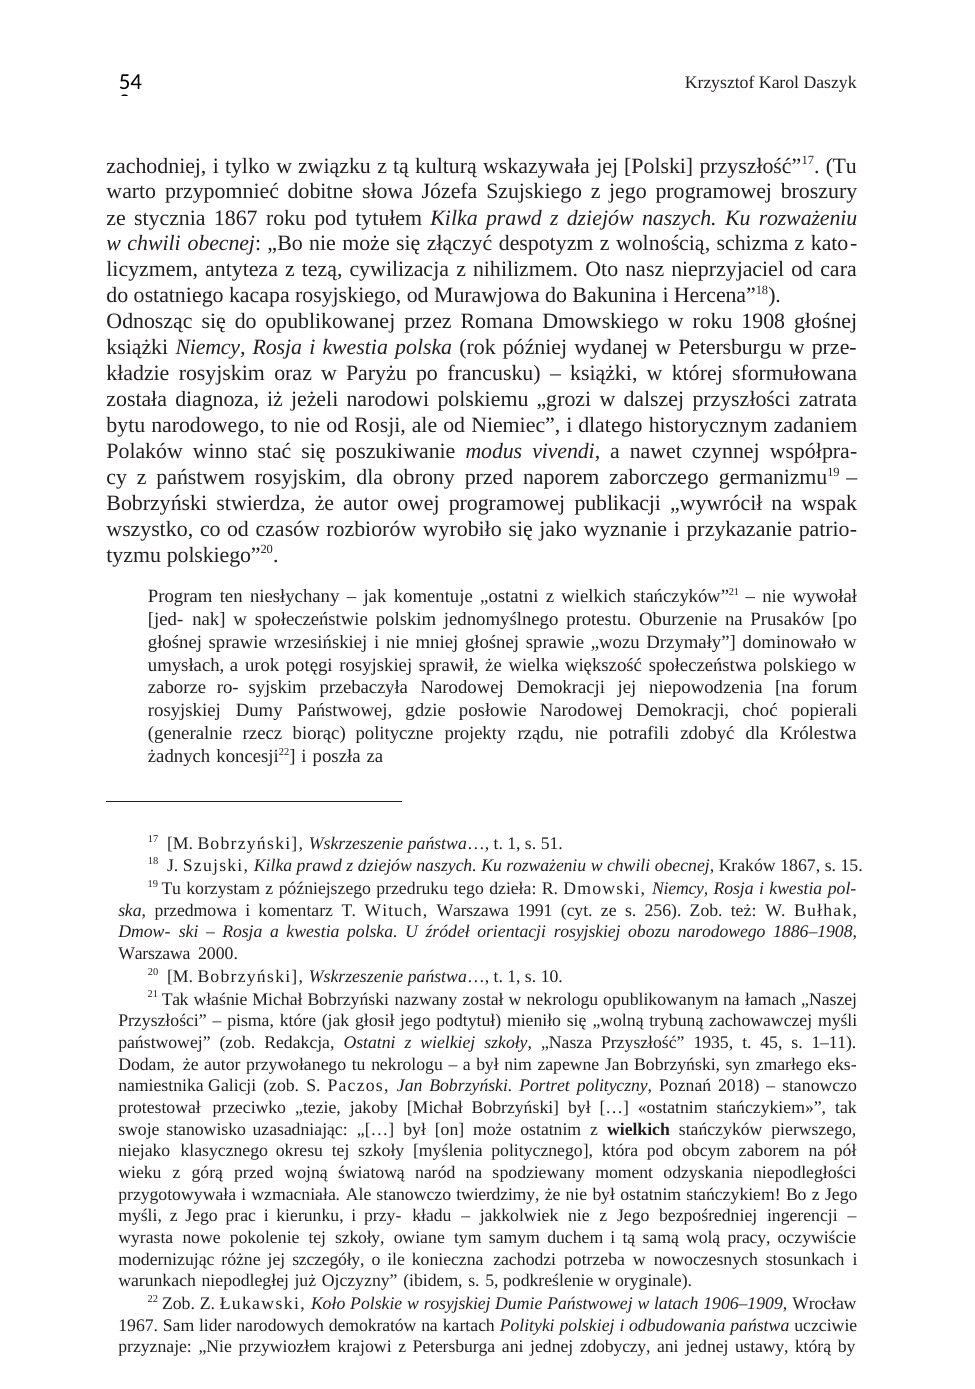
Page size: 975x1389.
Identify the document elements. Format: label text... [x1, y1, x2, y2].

text 20 [M. Bobrzyński], Wskrzeszenie państwa…, t. 1, s. 10. [148, 965, 869, 986]
text 21 Tak właśnie Michał Bobrzyński nazwany został w nekrologu opublikowanym na łamach „Naszej Przyszłości” – pisma, które (jak głosił jego podtytuł) mieniło się „wolną trybuną zachowawczej myśli państwowej” (zob. Redakcja, Ostatni z wielkiej szkoły, „Nasza Przyszłość” 1935, t. 45, s. 1–11). Dodam, że autor przywołanego tu nekrologu – a był nim zapewne Jan Bobrzyński, syn zmarłego eks-namiestnika Galicji (zob. S. Paczos, Jan Bobrzyński. Portret polityczny, Poznań 2018) – stanowczo protestował przeciwko „tezie, jakoby [Michał Bobrzyński] był […] «ostatnim stańczykiem»”, tak swoje stanowisko uzasadniając: „[…] był [on] może ostatnim z wielkich stańczyków pierwszego, niejako klasycznego okresu tej szkoły [myślenia politycznego], która pod obcym zaborem na pół wieku z górą przed wojną światową naród na spodziewany moment odzyskania niepodległości przygotowywała i wzmacniała. Ale stanowczo twierdzimy, że nie był ostatnim stańczykiem! Bo z Jego myśli, z Jego prac i kierunku, i przy- kładu – jakkolwiek nie z Jego bezpośredniej ingerencji – wyrasta nowe pokolenie tej szkoły, owiane tym samym duchem i tą samą wolą pracy, oczywiście modernizując różne jej szczegóły, o ile konieczna zachodzi potrzeba w nowoczesnych stosunkach i warunkach niepodległej już Ojczyzny” (ibidem, s. 5, podkreślenie w oryginale). [118, 988, 857, 1290]
text 18 J. Szujski, Kilka prawd z dziejów naszych. Ku rozważeniu w chwili obecnej, Kraków 1867, s. 15. [148, 855, 869, 876]
text 19 Tu korzystam z późniejszego przedruku tego dzieła: R. Dmowski, Niemcy, Rosja i kwestia pol- ska, przedmowa i komentarz T. Wituch, Warszawa 1991 (cyt. ze s. 256). Zob. też: W. Bułhak, Dmow- ski – Rosja a kwestia polska. U źródeł orientacji rosyjskiej obozu narodowego 1886–1908, Warszawa 2000. [118, 878, 857, 963]
text zachodniej, i tylko w związku z tą kulturą wskazywała jej [Polski] przyszłość”17. (Tu warto przypomnieć dobitne słowa Józefa Szujskiego z jego programowej broszury ze stycznia 1867 roku pod tytułem Kilka prawd z dziejów naszych. Ku rozważeniu w chwili obecnej: „Bo nie może się złączyć despotyzm z wolnością, schizma z kato- licyzmem, antyteza z tezą, cywilizacja z nihilizmem. Oto nasz nieprzyjaciel od cara do ostatniego kacapa rosyjskiego, od Murawjowa do Bakunina i Hercena”18). [106, 153, 857, 307]
text 22 Zob. Z. Łukawski, Koło Polskie w rosyjskiej Dumie Państwowej w latach 1906–1909, Wrocław 1967. Sam lider narodowych demokratów na kartach Polityki polskiej i odbudowania państwa uczciwie przyznaje: „Nie przywiozłem krajowi z Petersburga ani jednej zdobyczy, ani jednej ustawy, którą by [118, 1292, 857, 1356]
text Program ten niesłychany – jak komentuje „ostatni z wielkich stańczyków”21 – nie wywołał [jed- nak] w społeczeństwie polskim jednomyślnego protestu. Oburzenie na Prusaków [po głośnej sprawie wrzesińskiej i nie mniej głośnej sprawie „wozu Drzymały”] dominowało w umysłach, a urok potęgi rosyjskiej sprawił, że wielka większość społeczeństwa polskiego w zaborze ro- syjskim przebaczyła Narodowej Demokracji jej niepowodzenia [na forum rosyjskiej Dumy Państwowej, gdzie posłowie Narodowej Demokracji, choć popierali (generalnie rzecz biorąc) polityczne projekty rządu, nie potrafili zdobyć dla Królestwa żadnych koncesji22] i poszła za [148, 585, 857, 766]
text 17 [M. Bobrzyński], Wskrzeszenie państwa…, t. 1, s. 51. [148, 832, 869, 853]
text Odnosząc się do opublikowanej przez Romana Dmowskiego w roku 1908 głośnej książki Niemcy, Rosja i kwestia polska (rok później wydanej w Petersburgu w prze- kładzie rosyjskim oraz w Paryżu po francusku) – książki, w której sformułowana została diagnoza, iż jeżeli narodowi polskiemu „grozi w dalszej przyszłości zatrata bytu narodowego, to nie od Rosji, ale od Niemiec”, i dlatego historycznym zadaniem Polaków winno stać się poszukiwanie modus vivendi, a nawet czynnej współpra- cy z państwem rosyjskim, dla obrony przed naporem zaborczego germanizmu19 – Bobrzyński stwierdza, że autor owej programowej publikacji „wywrócił na wspak wszystko, co od czasów rozbiorów wyrobiło się jako wyznanie i przykazanie patrio- tyzmu polskiego”20. [106, 308, 857, 567]
